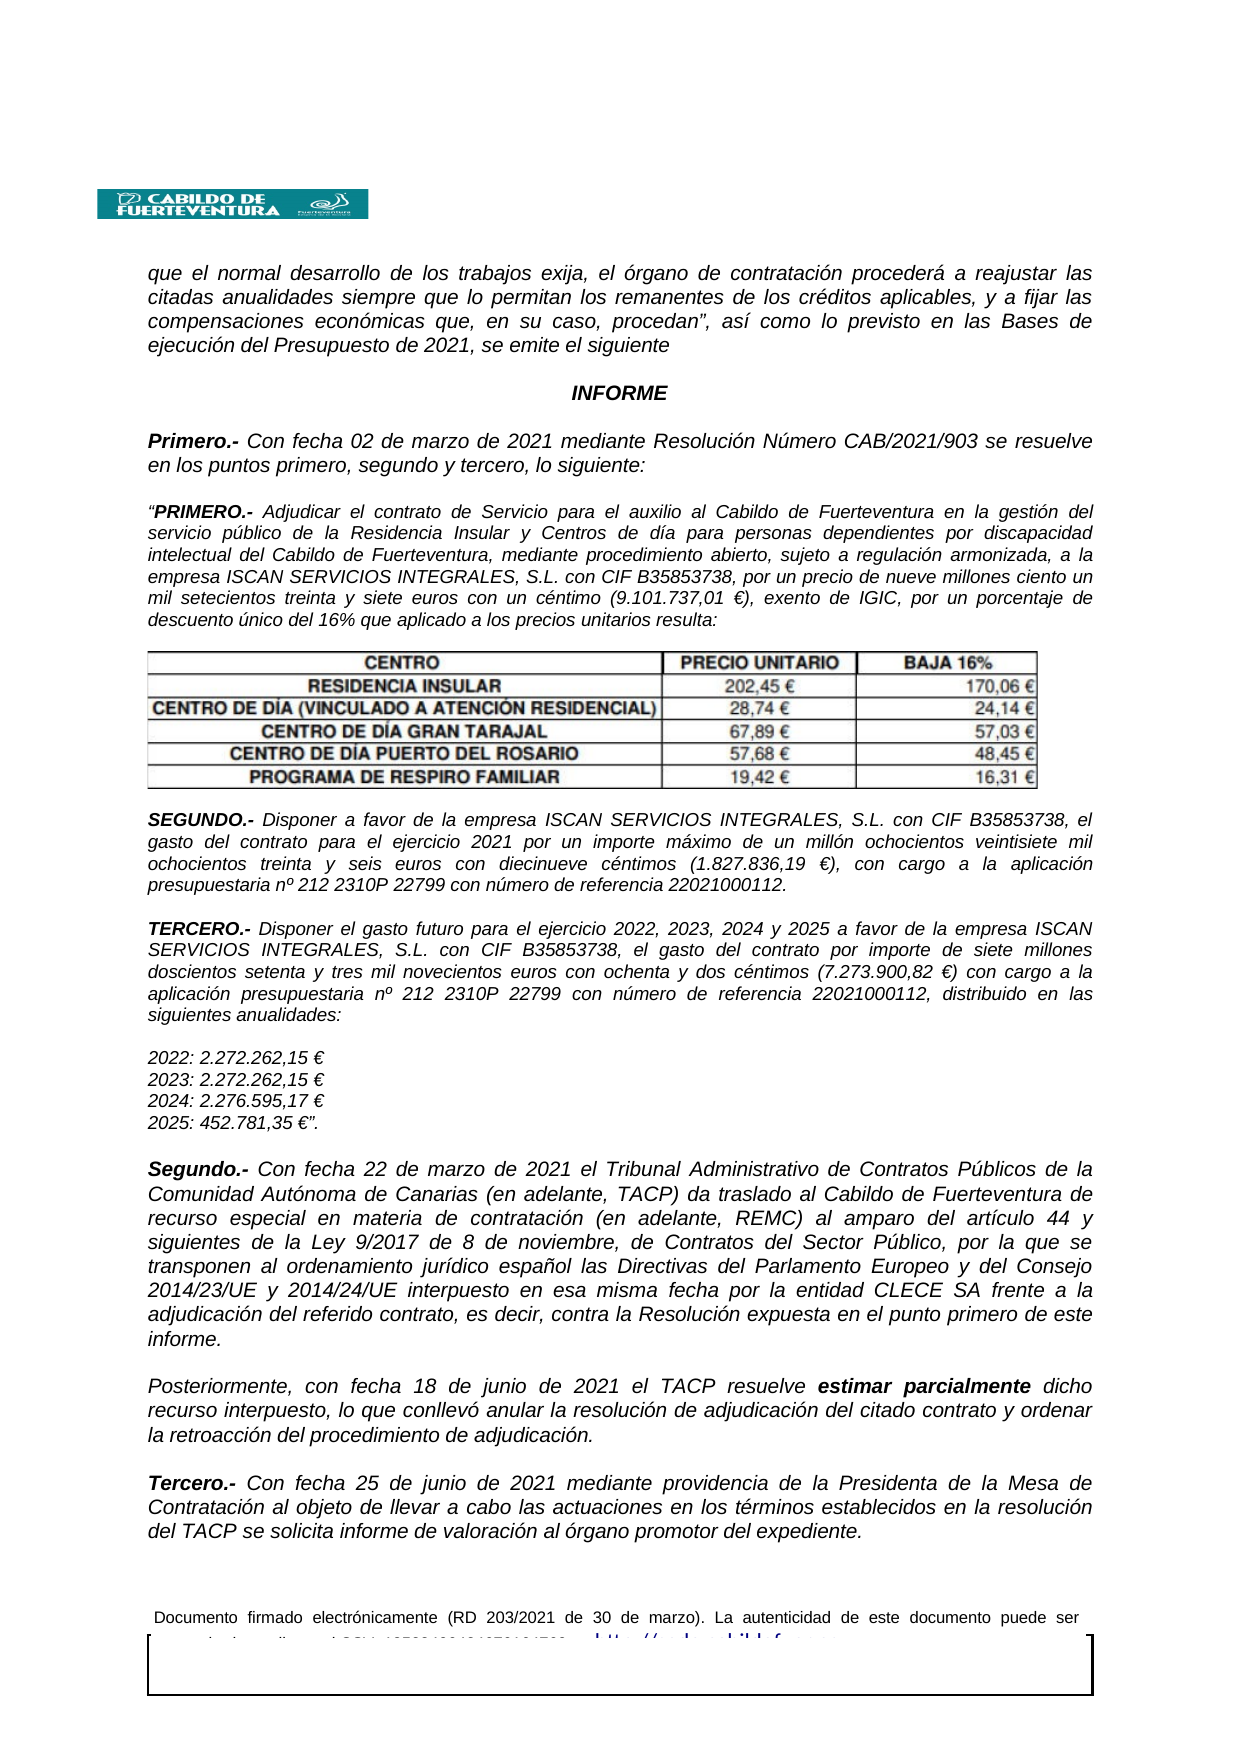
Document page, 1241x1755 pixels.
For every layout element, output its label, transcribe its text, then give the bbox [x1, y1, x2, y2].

text que el normal desarrollo de los trabajos exija, el órgano de contratación procederá a reajustar las citadas anualidades siempre que lo permitan los remanentes de los créditos aplicables, y a fijar las compensaciones económicas que, en su caso, procedan”, así como lo previsto en las Bases de ejecución del Presupuesto de 2021, se emite el siguiente [148, 260, 1093, 357]
text 2024: 2.276.595,17 € [148, 1090, 1107, 1112]
text 2022: 2.272.262,15 € [148, 1047, 1107, 1069]
picture [97, 189, 369, 219]
text SEGUNDO.- Disponer a favor de la empresa ISCAN SERVICIOS INTEGRALES, S.L. con CIF B35853738, el gasto del contrato para el ejercicio 2021 por un importe máximo de un millón ochocientos veintisiete mil ochocientos treinta y seis euros con diecinueve céntimos (1.827.836,19 €), con cargo a la aplicación presupuestaria nº 212 2310P 22799 con número de referencia 22021000112. [148, 809, 1093, 896]
text 2023: 2.272.262,15 € [148, 1069, 1107, 1090]
text Tercero.- Con fecha 25 de junio de 2021 mediante providencia de la Presidenta de la Mesa de Contratación al objeto de llevar a cabo las actuaciones en los términos establecidos en la resolución del TACP se solicita informe de valoración al órgano promotor del expediente. [148, 1470, 1093, 1543]
text Primero.- Con fecha 02 de marzo de 2021 mediante Resolución Número CAB/2021/903 se resuelve en los puntos primero, segundo y tercero, lo siguiente: [148, 428, 1093, 477]
text 2025: 452.781,35 €”. [148, 1112, 1107, 1133]
text Posteriormente, con fecha 18 de junio de 2021 el TACP resuelve estimar parcialmente dicho recurso interpuesto, lo que conllevó anular la resolución de adjudicación del citado contrato y ordenar la retroacción del procedimiento de adjudicación. [148, 1374, 1093, 1446]
text Segundo.- Con fecha 22 de marzo de 2021 el Tribunal Administrativo de Contratos Públicos de la Comunidad Autónoma de Canarias (en adelante, TACP) da traslado al Cabildo de Fuerteventura de recurso especial en materia de contratación (en adelante, REMC) al amparo del artículo 44 y siguientes de la Ley 9/2017 de 8 de noviembre, de Contratos del Sector Público, por la que se transponen al ordenamiento jurídico español las Directivas del Parlamento Europeo y del Consejo 2014/23/UE y 2014/24/UE interpuesto en esa misma fecha por la entidad CLECE SA frente a la adjudicación del referido contrato, es decir, contra la Resolución expuesta en el punto primero de este informe. [148, 1157, 1093, 1350]
text TERCERO.- Disponer el gasto futuro para el ejercicio 2022, 2023, 2024 y 2025 a favor de la empresa ISCAN SERVICIOS INTEGRALES, S.L. con CIF B35853738, el gasto del contrato por importe de siete millones doscientos setenta y tres mil novecientos euros con ochenta y dos céntimos (7.273.900,82 €) con cargo a la aplicación presupuestaria nº 212 2310P 22799 con número de referencia 22021000112, distribuido en las siguientes anualidades: [148, 917, 1093, 1026]
picture [147, 651, 1038, 789]
text INFORME [133, 381, 1107, 404]
text “PRIMERO.- Adjudicar el contrato de Servicio para el auxilio al Cabildo de Fuerteventura en la gestión del servicio público de la Residencia Insular y Centros de día para personas dependientes por discapacidad intelectual del Cabildo de Fuerteventura, mediante procedimiento abierto, sujeto a regulación armonizada, a la empresa ISCAN SERVICIOS INTEGRALES, S.L. con CIF B35853738, por un precio de nueve millones ciento un mil setecientos treinta y siete euros con un céntimo (9.101.737,01 €), exento de IGIC, por un porcentaje de descuento único del 16% que aplicado a los precios unitarios resulta: [148, 500, 1093, 630]
